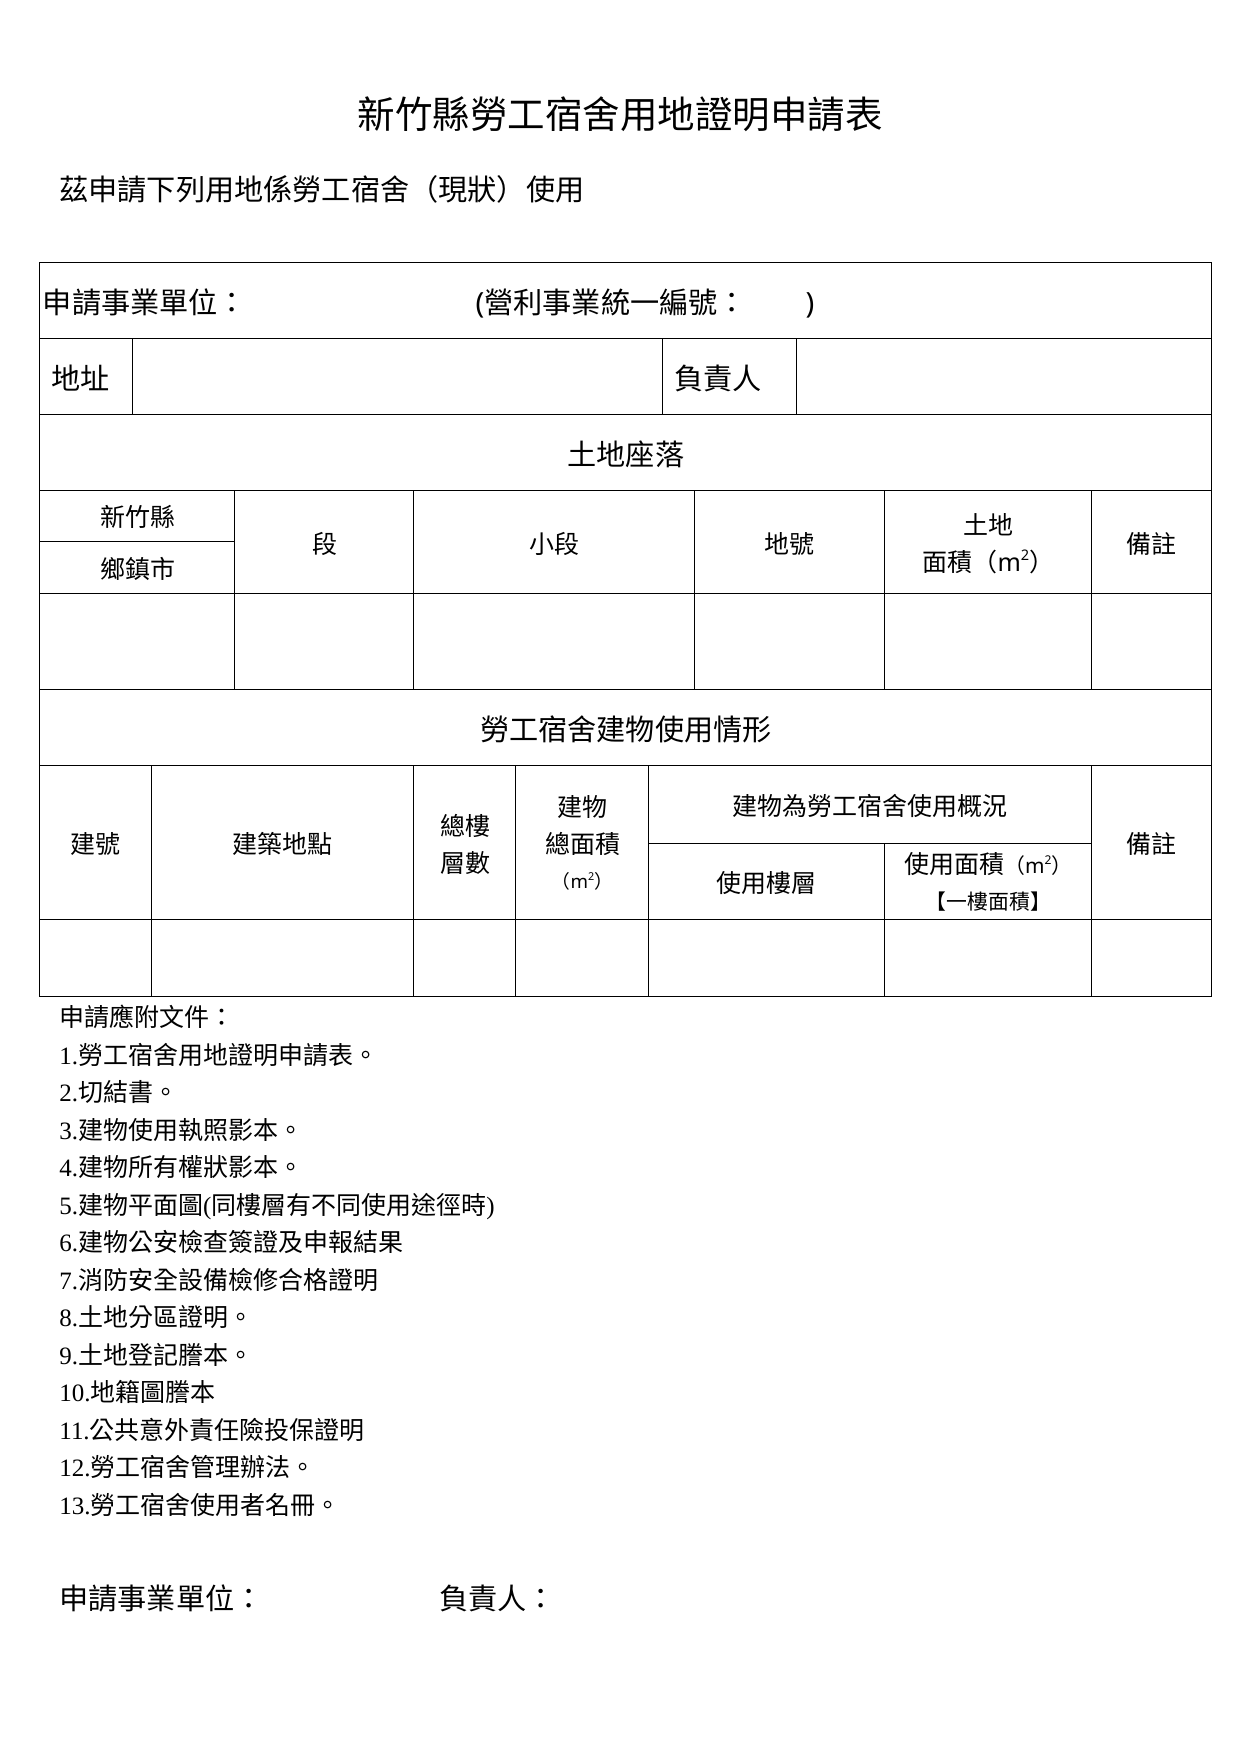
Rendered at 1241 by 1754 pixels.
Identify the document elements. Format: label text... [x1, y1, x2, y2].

table_cell 總樓 層數 [414, 766, 515, 919]
text 12.勞工宿舍管理辦法。 [59, 1447, 1181, 1484]
table_cell 地號 [695, 491, 884, 593]
table_cell [1092, 594, 1211, 689]
text 6.建物公安檢查簽證及申報結果 [59, 1222, 1181, 1259]
table_cell 建築地點 [152, 766, 413, 919]
table_cell [40, 920, 151, 996]
table_cell 勞工宿舍建物使用情形 [40, 690, 1211, 765]
table_cell 使用樓層 [649, 844, 884, 919]
text 1.勞工宿舍用地證明申請表。 [59, 1034, 1181, 1072]
table_cell 建物 總面積（m2） [516, 766, 648, 919]
text 4.建物所有權狀影本。 [59, 1147, 1181, 1184]
table_cell 土地座落 [40, 415, 1211, 490]
text 2.切結書。 [59, 1072, 1181, 1109]
text 新竹縣勞工宿舍用地證明申請表 [59, 75, 1181, 150]
table_cell [516, 920, 648, 996]
table_cell 建物為勞工宿舍使用概況 [649, 766, 1091, 843]
text 茲申請下列用地係勞工宿舍（現狀）使用 [59, 150, 1181, 225]
table_cell [1092, 920, 1211, 996]
text 10.地籍圖謄本 [59, 1372, 1181, 1409]
text 5.建物平面圖(同樓層有不同使用途徑時) [59, 1184, 1181, 1222]
table_cell [235, 594, 413, 689]
table_cell 地址 [40, 339, 132, 414]
table_cell 使用面積（m2） 【一樓面積】 [885, 844, 1091, 919]
table_cell 小段 [414, 491, 694, 593]
table_cell [695, 594, 884, 689]
text 3.建物使用執照影本。 [59, 1109, 1181, 1147]
text 9.土地登記謄本。 [59, 1334, 1181, 1372]
text 7.消防安全設備檢修合格證明 [59, 1259, 1181, 1297]
table_cell [885, 594, 1091, 689]
table_cell [40, 594, 234, 689]
table_cell [414, 594, 694, 689]
text 13.勞工宿舍使用者名冊。 [59, 1484, 1181, 1522]
text 8.土地分區證明。 [59, 1297, 1181, 1334]
text 申請事業單位： 負責人： [59, 1559, 1181, 1634]
table_cell [885, 920, 1091, 996]
table_cell [152, 920, 413, 996]
table_header 申請事業單位： (營利事業統一編號： ) [40, 263, 1211, 338]
table_cell [797, 339, 1211, 414]
table_cell 鄉鎮市 [40, 542, 234, 593]
table_cell [133, 339, 662, 414]
table_cell 負責人 [663, 339, 796, 414]
table_cell [414, 920, 515, 996]
table_cell 土地 面積（m2） [885, 491, 1091, 593]
table_cell 備註 [1092, 766, 1211, 919]
table_cell 建號 [40, 766, 151, 919]
text 申請應附文件： [59, 997, 1181, 1034]
table_cell 備註 [1092, 491, 1211, 593]
table_cell 新竹縣 [40, 491, 234, 541]
table_cell 段 [235, 491, 413, 593]
text 11.公共意外責任險投保證明 [59, 1409, 1181, 1447]
table_cell [649, 920, 884, 996]
